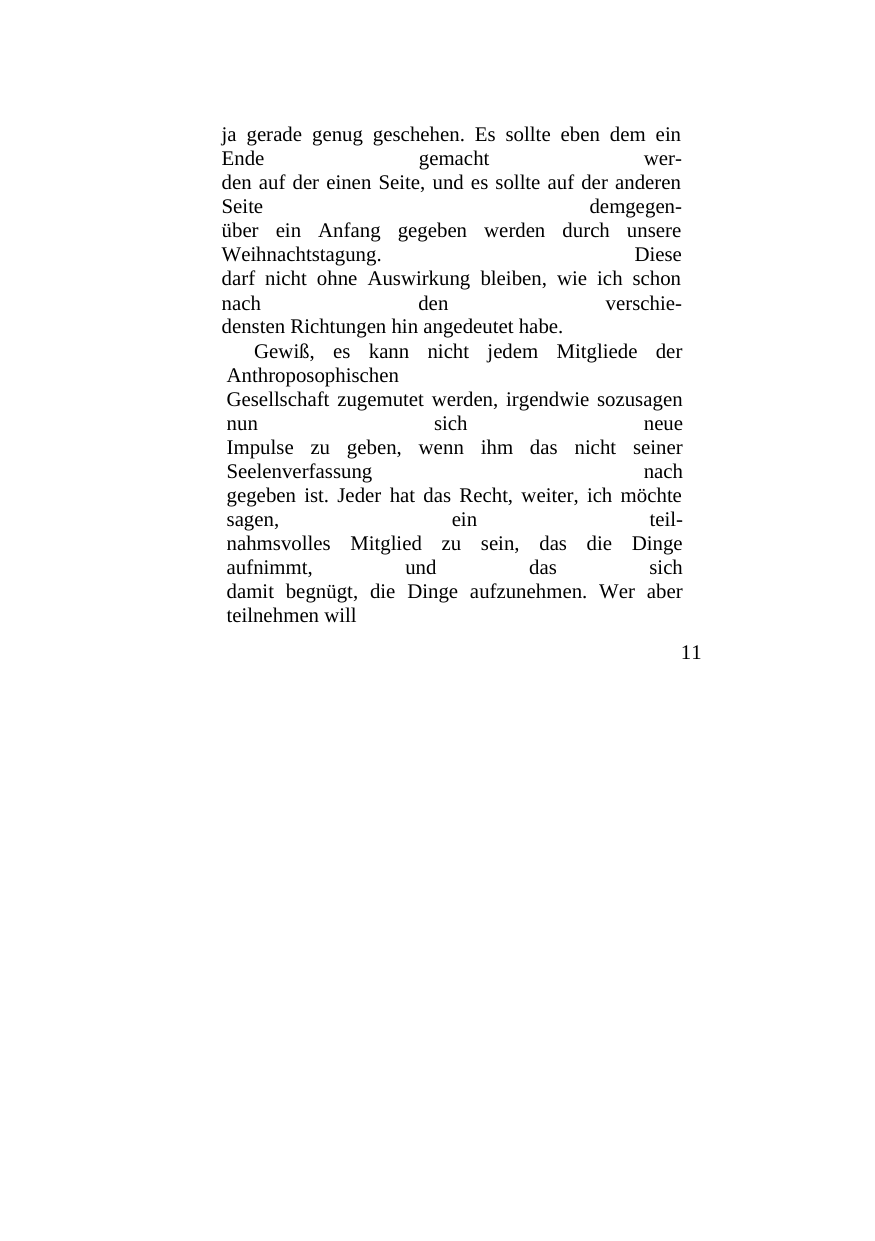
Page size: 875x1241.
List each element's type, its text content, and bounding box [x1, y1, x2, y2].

text ja gerade genug geschehen. Es sollte eben dem ein Ende gemacht wer- den auf der einen Seite, und es sollte auf der anderen Seite demgegen- über ein Anfang gegeben werden durch unsere Weihnachtstagung. Diese darf nicht ohne Auswirkung bleiben, wie ich schon nach den verschie- densten Richtungen hin angedeutet habe. [221, 122, 682, 338]
text Gewiß, es kann nicht jedem Mitgliede der Anthroposophischen Gesellschaft zugemutet werden, irgendwie sozusagen nun sich neue Impulse zu geben, wenn ihm das nicht seiner Seelenverfassung nach gegeben ist. Jeder hat das Recht, weiter, ich möchte sagen, ein teil- nahmsvolles Mitglied zu sein, das die Dinge aufnimmt, und das sich damit begnügt, die Dinge aufzunehmen. Wer aber teilnehmen will [226, 338, 683, 627]
text 11 [681, 640, 824, 664]
